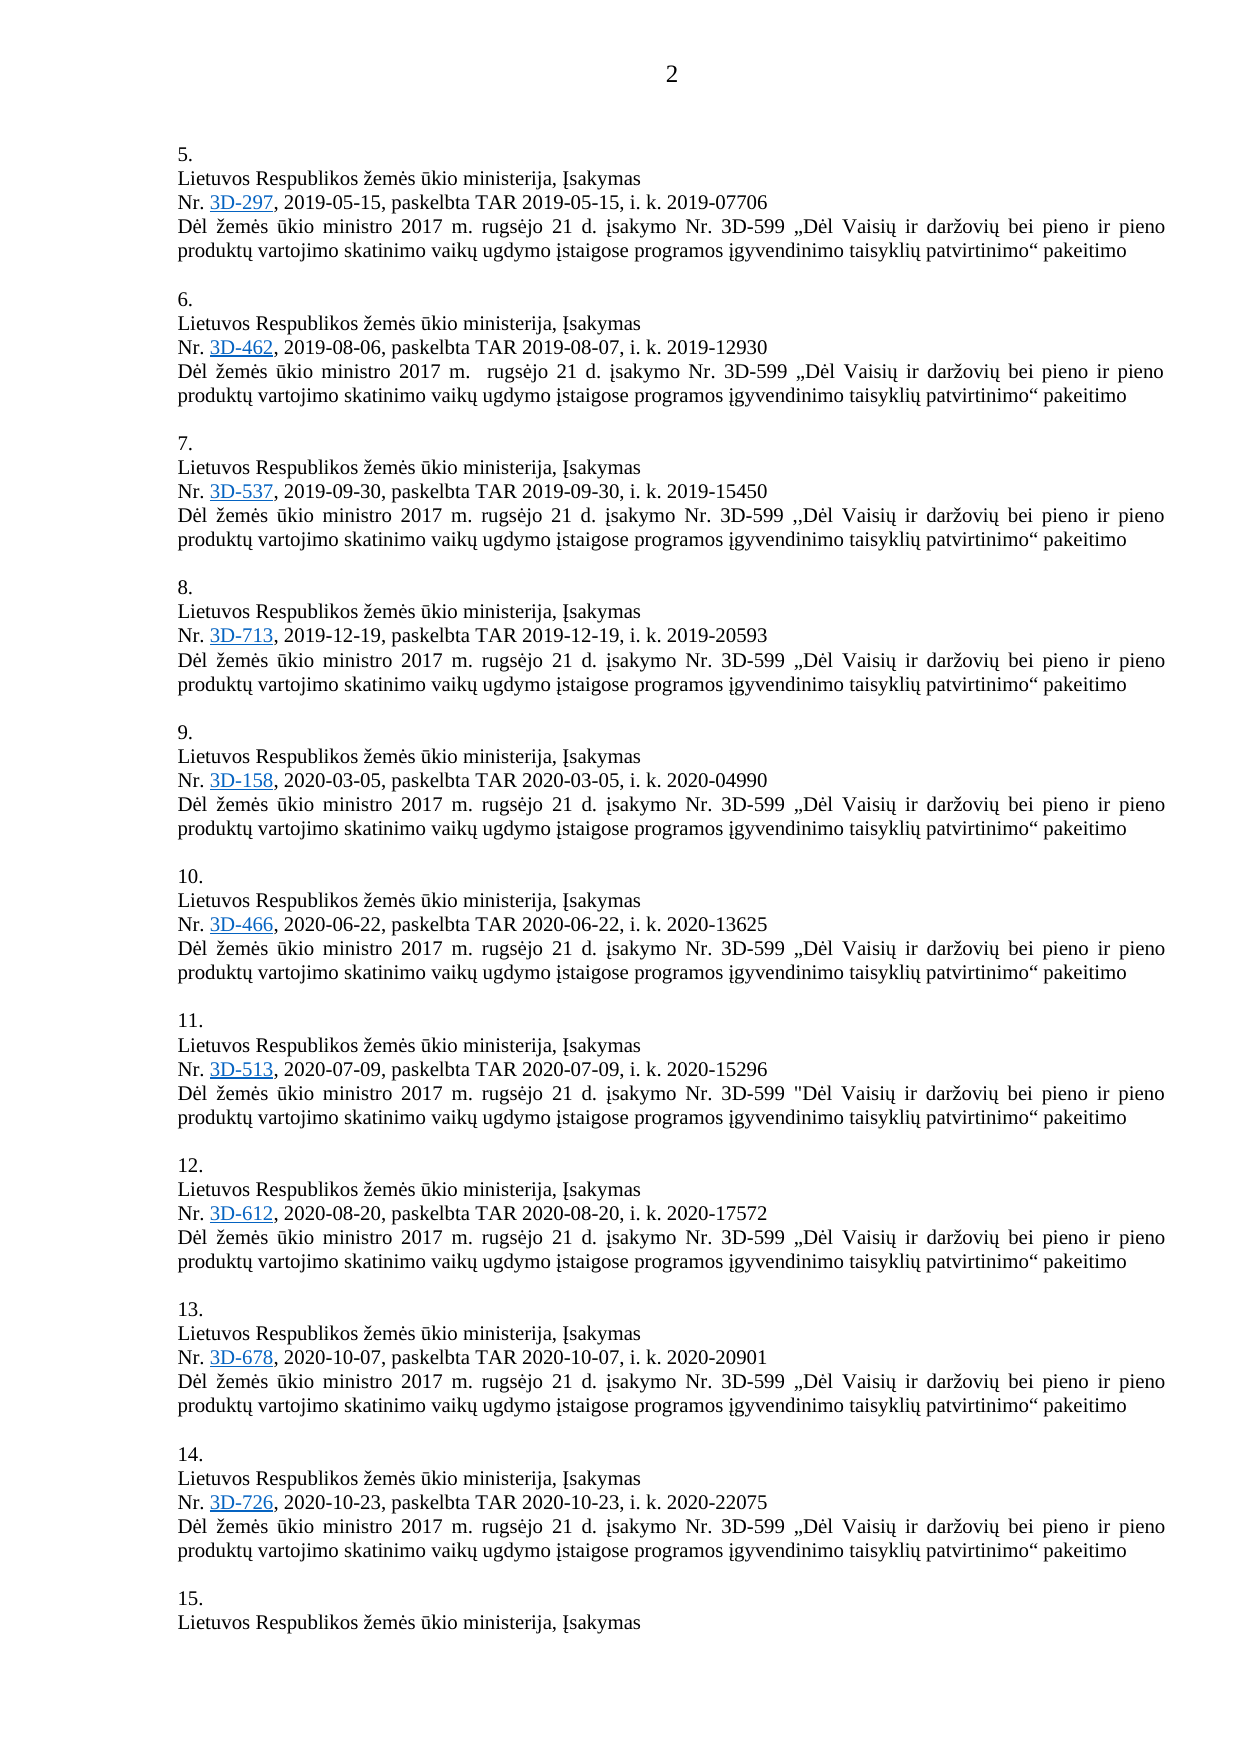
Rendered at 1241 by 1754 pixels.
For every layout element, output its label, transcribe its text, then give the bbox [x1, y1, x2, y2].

text 6. [177, 287, 1166, 311]
text 11. [177, 1008, 1166, 1032]
text Lietuvos Respublikos žemės ūkio ministerija, Įsakymas [177, 311, 1166, 335]
text Nr. 3D-726, 2020-10-23, paskelbta TAR 2020-10-23, i. k. 2020-22075 [177, 1490, 1166, 1514]
text Lietuvos Respublikos žemės ūkio ministerija, Įsakymas [177, 1466, 1166, 1490]
text Lietuvos Respublikos žemės ūkio ministerija, Įsakymas [177, 166, 1166, 190]
text Lietuvos Respublikos žemės ūkio ministerija, Įsakymas [177, 1177, 1166, 1201]
text Dėl žemės ūkio ministro 2017 m. rugsėjo 21 d. įsakymo Nr. 3D-599 „Dėl Vaisių ir daržovių bei pieno ir pieno produktų vartojimo skatinimo vaikų ugdymo įstaigose programos įgyvendinimo taisyklių patvirtinimo“ pakeitimo [177, 936, 1166, 984]
text Dėl žemės ūkio ministro 2017 m. rugsėjo 21 d. įsakymo Nr. 3D-599 „Dėl Vaisių ir daržovių bei pieno ir pieno produktų vartojimo skatinimo vaikų ugdymo įstaigose programos įgyvendinimo taisyklių patvirtinimo“ pakeitimo [177, 647, 1166, 696]
text Nr. 3D-713, 2019-12-19, paskelbta TAR 2019-12-19, i. k. 2019-20593 [177, 623, 1166, 647]
text Nr. 3D-513, 2020-07-09, paskelbta TAR 2020-07-09, i. k. 2020-15296 [177, 1057, 1166, 1081]
text Dėl žemės ūkio ministro 2017 m. rugsėjo 21 d. įsakymo Nr. 3D-599 "Dėl Vaisių ir daržovių bei pieno ir pieno produktų vartojimo skatinimo vaikų ugdymo įstaigose programos įgyvendinimo taisyklių patvirtinimo“ pakeitimo [177, 1081, 1166, 1129]
text Nr. 3D-158, 2020-03-05, paskelbta TAR 2020-03-05, i. k. 2020-04990 [177, 768, 1166, 792]
text 10. [177, 864, 1166, 888]
text 13. [177, 1297, 1166, 1321]
text Dėl žemės ūkio ministro 2017 m. rugsėjo 21 d. įsakymo Nr. 3D-599 ,,Dėl Vaisių ir daržovių bei pieno ir pieno produktų vartojimo skatinimo vaikų ugdymo įstaigose programos įgyvendinimo taisyklių patvirtinimo“ pakeitimo [177, 503, 1166, 551]
text Nr. 3D-466, 2020-06-22, paskelbta TAR 2020-06-22, i. k. 2020-13625 [177, 912, 1166, 936]
text Dėl žemės ūkio ministro 2017 m. rugsėjo 21 d. įsakymo Nr. 3D-599 „Dėl Vaisių ir daržovių bei pieno ir pieno produktų vartojimo skatinimo vaikų ugdymo įstaigose programos įgyvendinimo taisyklių patvirtinimo“ pakeitimo [177, 1225, 1166, 1273]
text Dėl žemės ūkio ministro 2017 m. rugsėjo 21 d. įsakymo Nr. 3D-599 „Dėl Vaisių ir daržovių bei pieno ir pieno produktų vartojimo skatinimo vaikų ugdymo įstaigose programos įgyvendinimo taisyklių patvirtinimo“ pakeitimo [177, 359, 1166, 407]
text 8. [177, 575, 1166, 599]
text Lietuvos Respublikos žemės ūkio ministerija, Įsakymas [177, 599, 1166, 623]
text Lietuvos Respublikos žemės ūkio ministerija, Įsakymas [177, 455, 1166, 479]
text 7. [177, 431, 1166, 455]
text Nr. 3D-678, 2020-10-07, paskelbta TAR 2020-10-07, i. k. 2020-20901 [177, 1345, 1166, 1369]
text 14. [177, 1442, 1166, 1466]
text Lietuvos Respublikos žemės ūkio ministerija, Įsakymas [177, 1321, 1166, 1345]
text Lietuvos Respublikos žemės ūkio ministerija, Įsakymas [177, 1032, 1166, 1057]
text Dėl žemės ūkio ministro 2017 m. rugsėjo 21 d. įsakymo Nr. 3D-599 „Dėl Vaisių ir daržovių bei pieno ir pieno produktų vartojimo skatinimo vaikų ugdymo įstaigose programos įgyvendinimo taisyklių patvirtinimo“ pakeitimo [177, 214, 1166, 262]
text Dėl žemės ūkio ministro 2017 m. rugsėjo 21 d. įsakymo Nr. 3D-599 „Dėl Vaisių ir daržovių bei pieno ir pieno produktų vartojimo skatinimo vaikų ugdymo įstaigose programos įgyvendinimo taisyklių patvirtinimo“ pakeitimo [177, 1369, 1166, 1417]
text Dėl žemės ūkio ministro 2017 m. rugsėjo 21 d. įsakymo Nr. 3D-599 „Dėl Vaisių ir daržovių bei pieno ir pieno produktų vartojimo skatinimo vaikų ugdymo įstaigose programos įgyvendinimo taisyklių patvirtinimo“ pakeitimo [177, 792, 1166, 840]
text Lietuvos Respublikos žemės ūkio ministerija, Įsakymas [177, 1610, 1166, 1634]
text 15. [177, 1586, 1166, 1610]
text Nr. 3D-462, 2019-08-06, paskelbta TAR 2019-08-07, i. k. 2019-12930 [177, 335, 1166, 359]
text 12. [177, 1153, 1166, 1177]
text Dėl žemės ūkio ministro 2017 m. rugsėjo 21 d. įsakymo Nr. 3D-599 „Dėl Vaisių ir daržovių bei pieno ir pieno produktų vartojimo skatinimo vaikų ugdymo įstaigose programos įgyvendinimo taisyklių patvirtinimo“ pakeitimo [177, 1514, 1166, 1562]
text 9. [177, 720, 1166, 744]
text Nr. 3D-612, 2020-08-20, paskelbta TAR 2020-08-20, i. k. 2020-17572 [177, 1201, 1166, 1225]
text Nr. 3D-537, 2019-09-30, paskelbta TAR 2019-09-30, i. k. 2019-15450 [177, 479, 1166, 503]
text Lietuvos Respublikos žemės ūkio ministerija, Įsakymas [177, 888, 1166, 912]
text Nr. 3D-297, 2019-05-15, paskelbta TAR 2019-05-15, i. k. 2019-07706 [177, 190, 1166, 214]
text Lietuvos Respublikos žemės ūkio ministerija, Įsakymas [177, 744, 1166, 768]
text 5. [177, 142, 1166, 166]
